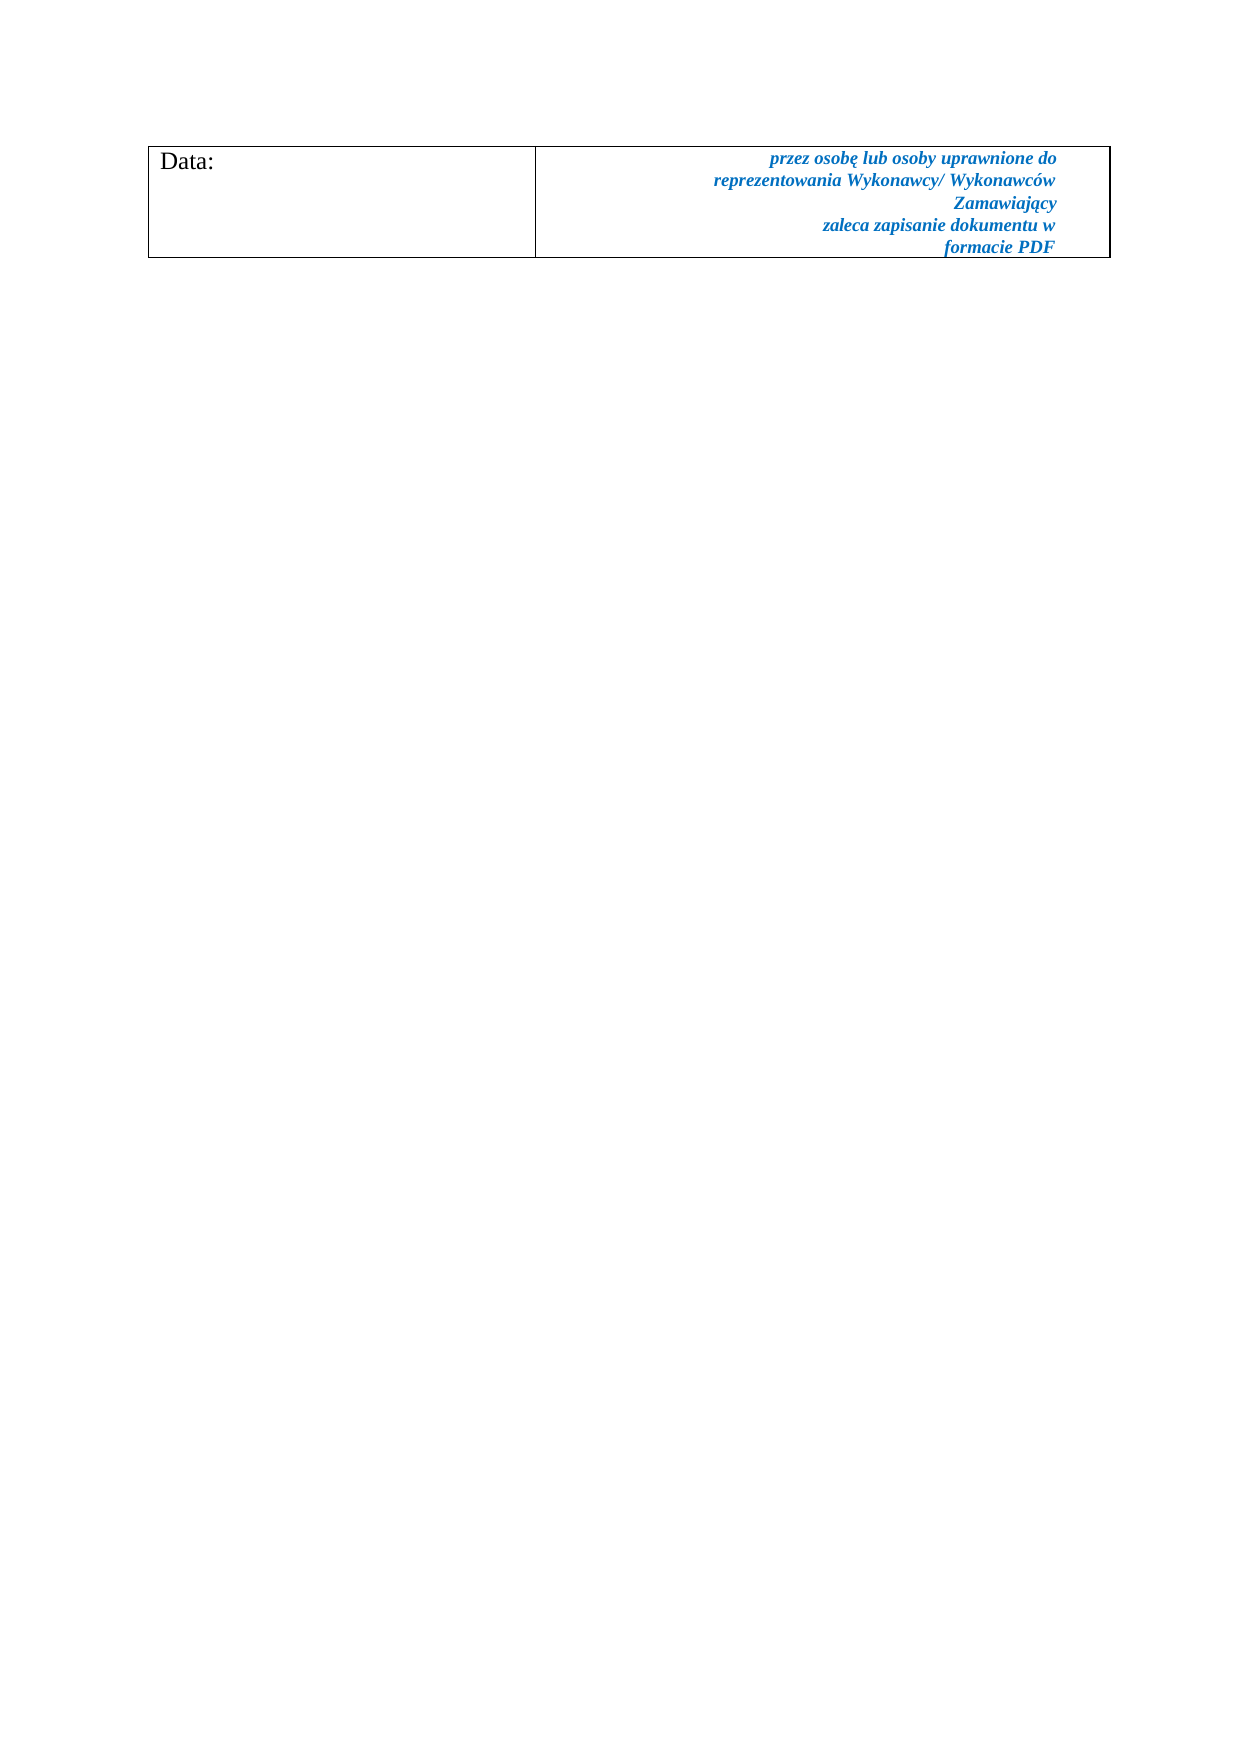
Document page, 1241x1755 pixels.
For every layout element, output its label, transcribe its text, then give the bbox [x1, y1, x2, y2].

table_cell Data: [149, 147, 535, 257]
table_header przez osobę lub osoby uprawnione do reprezentowania Wykonawcy/ Wykonawców Zamawiający zaleca zapisanie dokumentu w formacie PDF [536, 147, 1109, 257]
